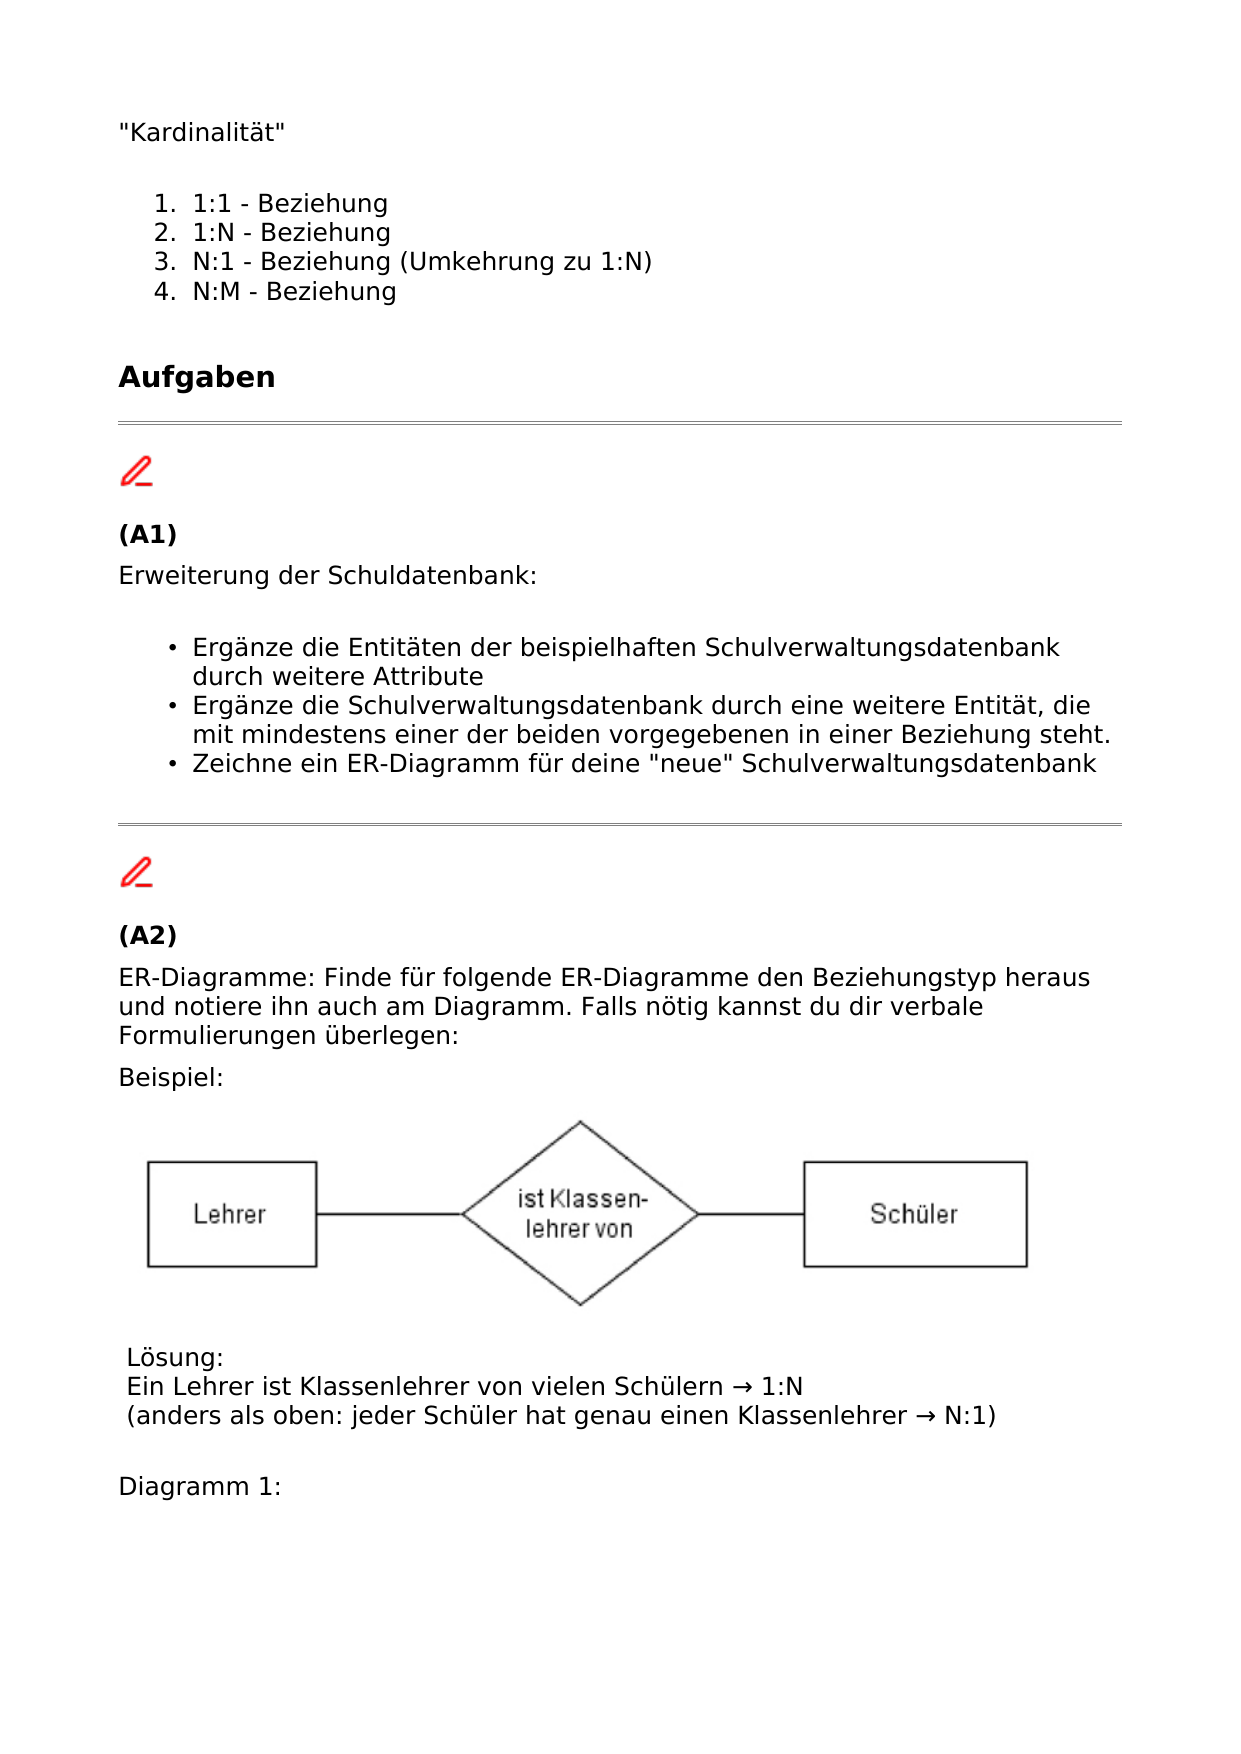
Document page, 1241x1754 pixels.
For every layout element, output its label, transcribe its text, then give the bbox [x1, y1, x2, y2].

list 1:1 - Beziehung [177, 189, 1122, 218]
text ER-Diagramme: Finde für folgende ER-Diagramme den Beziehungstyp heraus und notiere ihn auch am Diagramm. Falls nötig kannst du dir verbale Formulierungen überlegen: [118, 963, 1122, 1050]
list N:1 - Beziehung (Umkehrung zu 1:N) [177, 248, 1122, 277]
text Erweiterung der Schuldatenbank: [118, 562, 1122, 591]
subtitle (A1) [118, 520, 1122, 549]
list Zeichne ein ER-Diagramm für deine "neue" Schulverwaltungsdatenbank [177, 749, 1122, 778]
list 1:N - Beziehung [177, 218, 1122, 248]
picture [118, 1091, 1056, 1338]
text "Kardinalität" [118, 118, 1122, 147]
subtitle (A2) [118, 921, 1122, 950]
picture [118, 453, 156, 491]
text Beispiel: Lösung: Ein Lehrer ist Klassenlehrer von vielen Schülern → 1:N (anders als oben: jeder Schüler hat genau einen Klassenlehrer → N:1) [118, 1063, 1122, 1460]
list Ergänze die Entitäten der beispielhaften Schulverwaltungsdatenbank durch weitere Attribute [177, 633, 1122, 691]
picture [118, 854, 156, 892]
subtitle Aufgaben [118, 360, 1122, 394]
list N:M - Beziehung [177, 277, 1122, 306]
text Diagramm 1: [118, 1472, 1122, 1502]
list Ergänze die Schulverwaltungsdatenbank durch eine weitere Entität, die mit mindestens einer der beiden vorgegebenen in einer Beziehung steht. [177, 691, 1122, 749]
